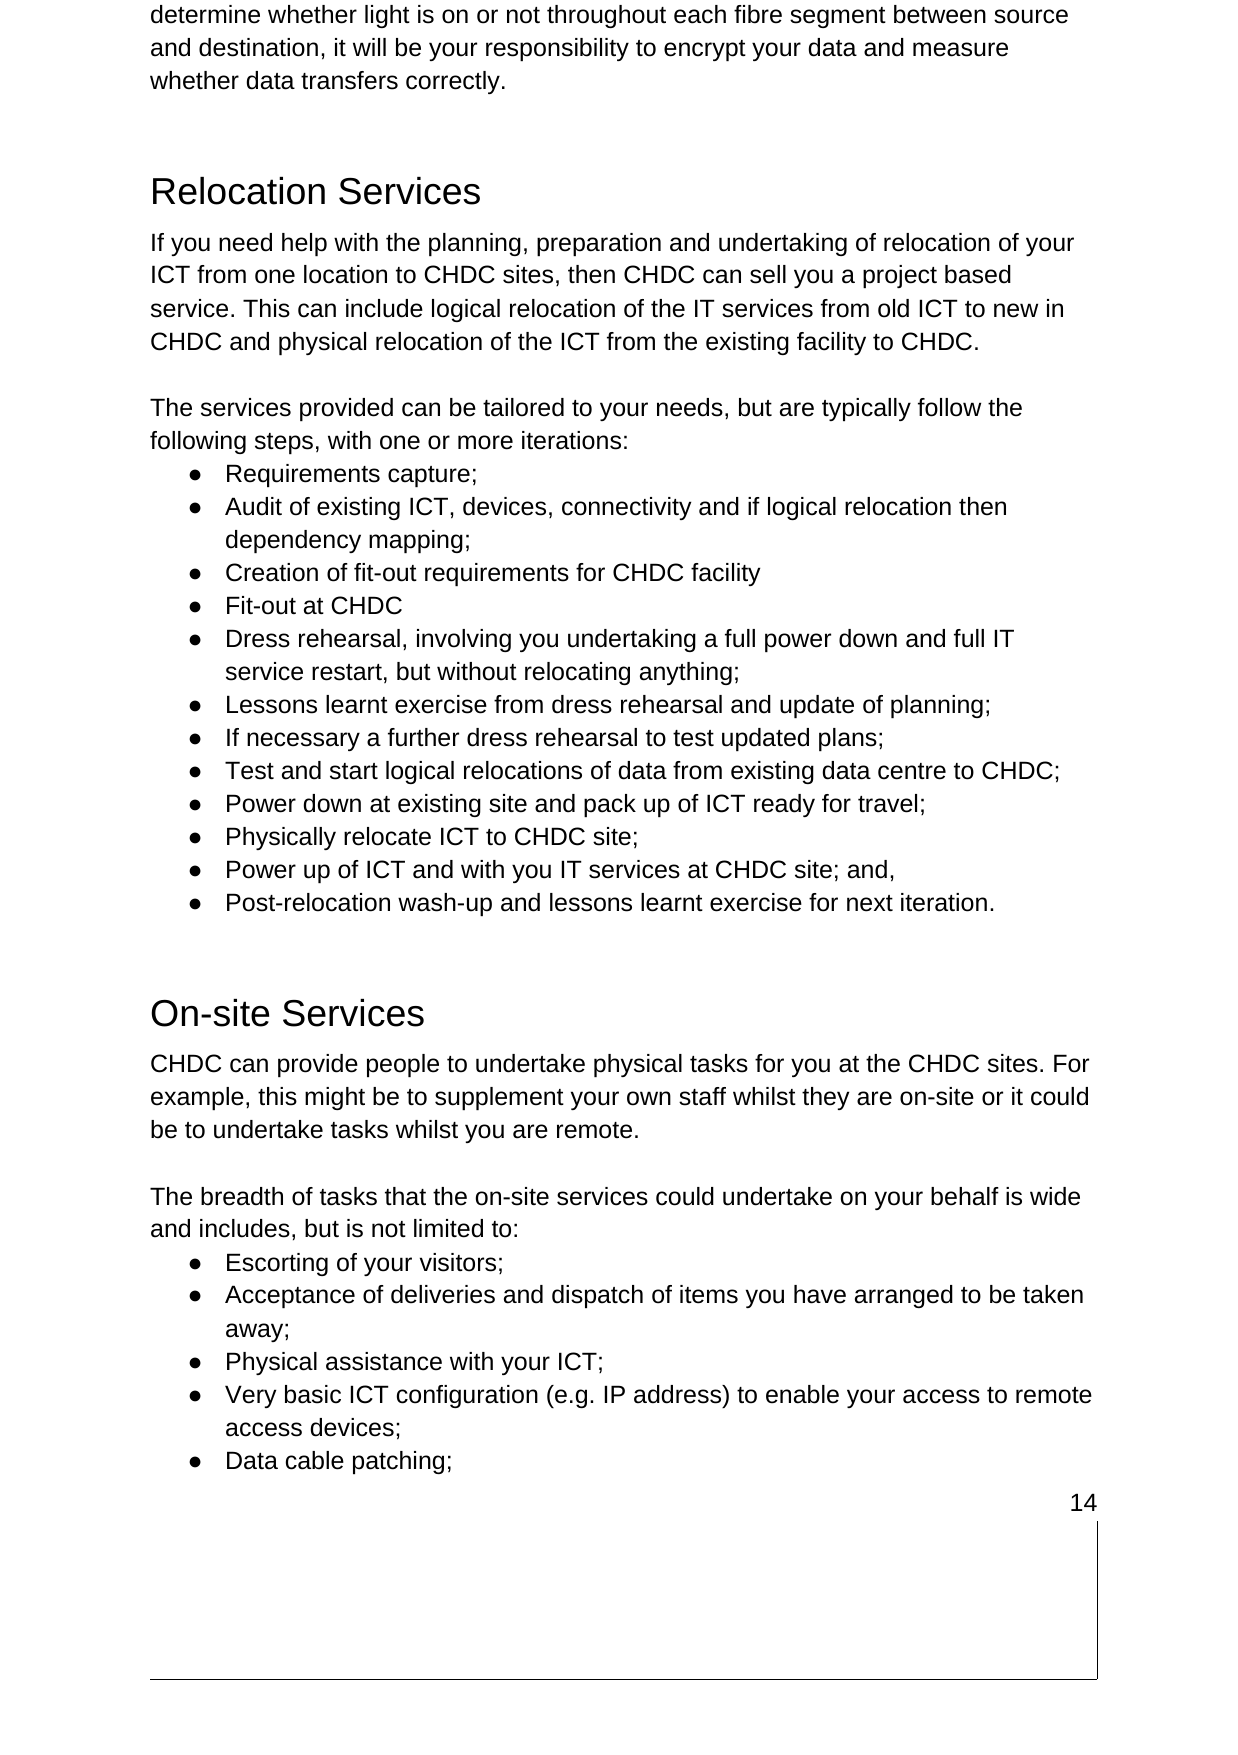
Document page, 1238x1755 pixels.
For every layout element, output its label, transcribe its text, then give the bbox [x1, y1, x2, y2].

list Power down at existing site and pack up of ICT ready for travel; [187, 789, 1097, 818]
list Lessons learnt exercise from dress rehearsal and update of planning; [187, 690, 1097, 718]
list Physical assistance with your ICT; [187, 1347, 1097, 1375]
subtitle On-site Services [150, 991, 1097, 1034]
list If necessary a further dress rehearsal to test updated plans; [187, 723, 1097, 752]
list Power up of ICT and with you IT services at CHDC site; and, [187, 855, 1097, 884]
text The breadth of tasks that the on-site services could undertake on your behalf is wide and includes, but is not limited to: [150, 1181, 1097, 1243]
list Very basic ICT configuration (e.g. IP address) to enable your access to remote access devices; [187, 1379, 1097, 1441]
list Requirements capture; [187, 459, 1097, 487]
list Test and start logical relocations of data from existing data centre to CHDC; [187, 756, 1097, 784]
list Creation of fit-out requirements for CHDC facility [187, 558, 1097, 586]
list Escorting of your visitors; [187, 1247, 1097, 1276]
subtitle Relocation Services [150, 169, 1097, 213]
list Fit-out at CHDC [187, 591, 1097, 619]
text CHDC can provide people to undertake physical tasks for you at the CHDC sites. For example, this might be to supplement your own staff whilst they are on-site or it could be to undertake tasks whilst you are remote. [150, 1049, 1097, 1144]
list Data cable patching; [187, 1446, 1097, 1474]
text If you need help with the planning, preparation and undertaking of relocation of your ICT from one location to CHDC sites, then CHDC can sell you a project based service. This can include logical relocation of the IT services from old ICT to new in CHDC and physical relocation of the ICT from the existing facility to CHDC. [150, 227, 1097, 355]
text determine whether light is on or not throughout each fibre segment between source and destination, it will be your responsibility to encrypt your data and measure whether data transfers correctly. [150, 0, 1097, 95]
list Dress rehearsal, involving you undertaking a full power down and full IT service restart, but without relocating anything; [187, 624, 1097, 686]
list Physically relocate ICT to CHDC site; [187, 822, 1097, 851]
list Audit of existing ICT, devices, connectivity and if logical relocation then dependency mapping; [187, 492, 1097, 553]
text The services provided can be tailored to your needs, but are typically follow the following steps, with one or more iterations: [150, 393, 1097, 454]
list Post-relocation wash-up and lessons learnt exercise for next iteration. [187, 888, 1097, 917]
list Acceptance of deliveries and dispatch of items you have arranged to be taken away; [187, 1281, 1097, 1342]
